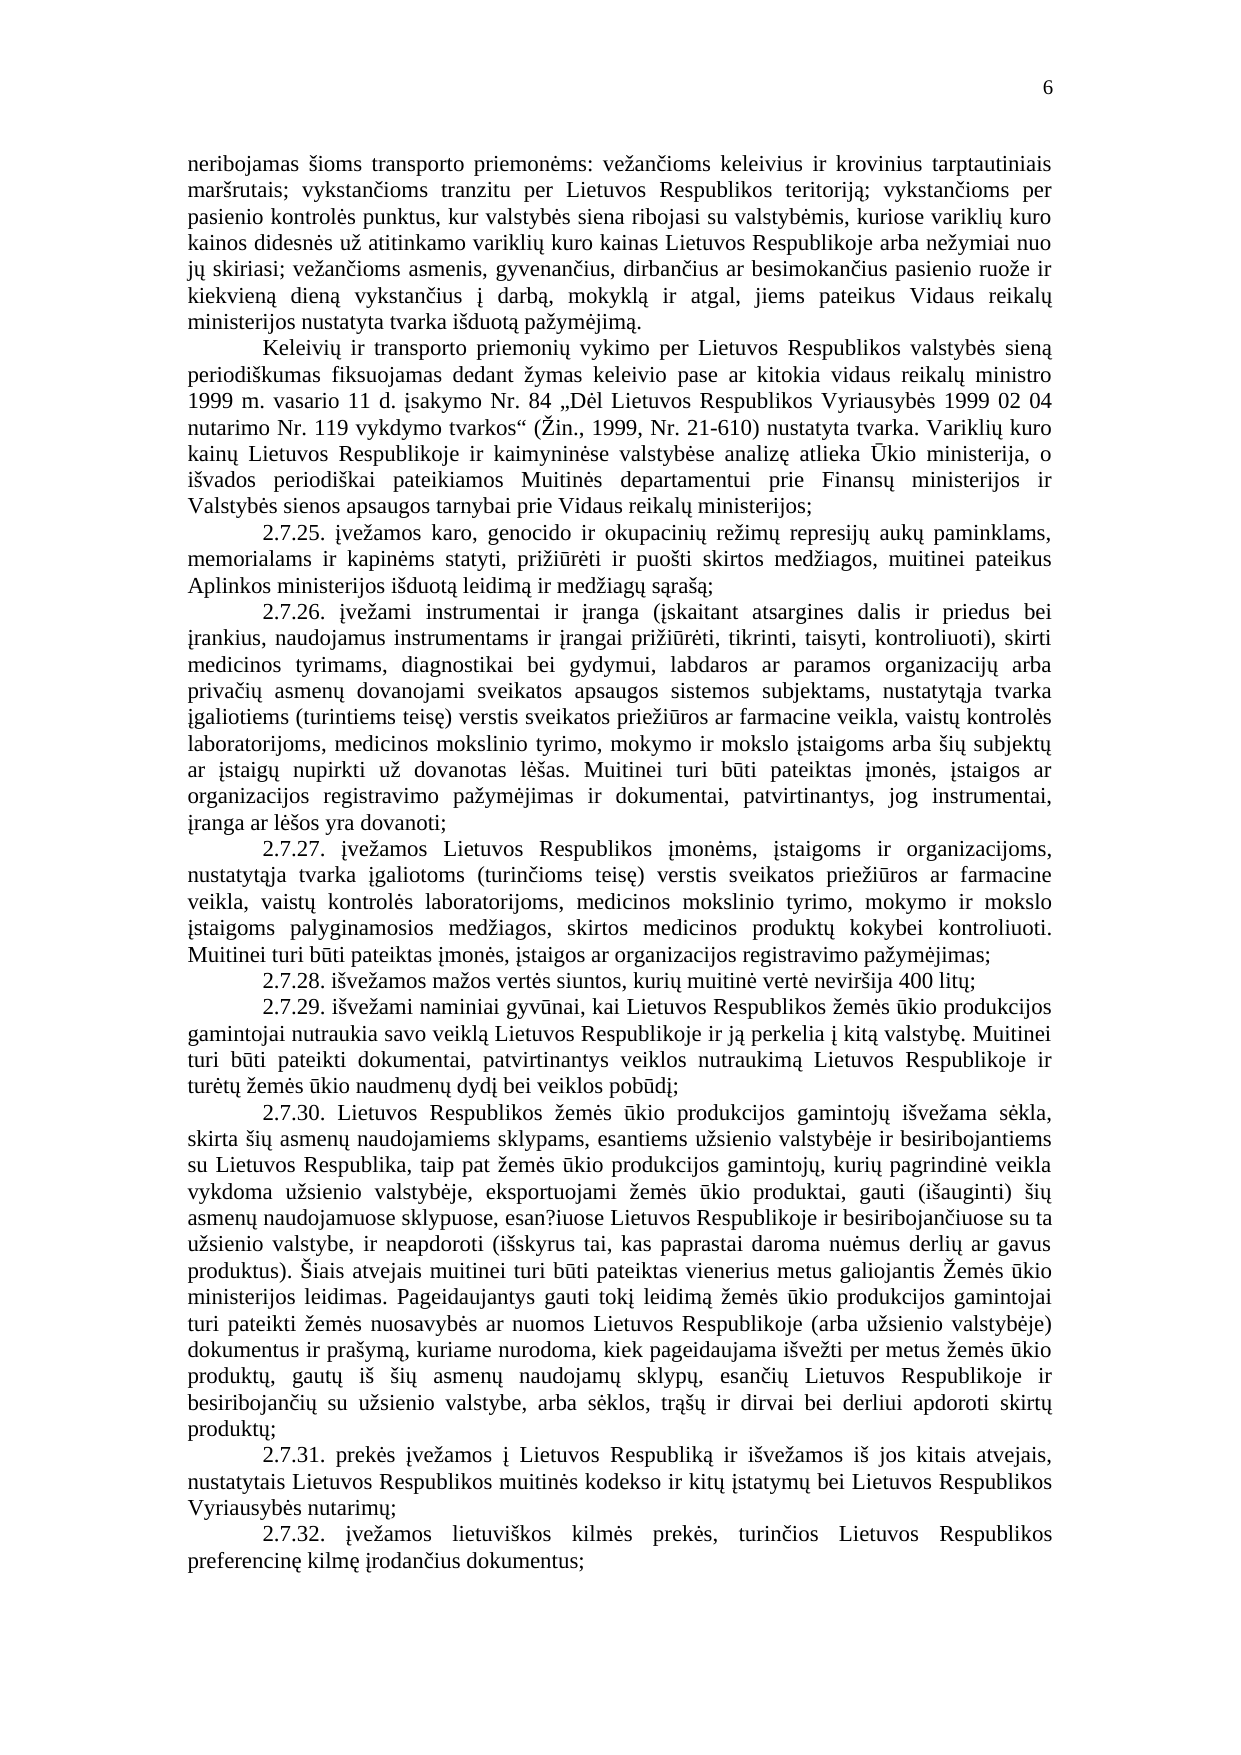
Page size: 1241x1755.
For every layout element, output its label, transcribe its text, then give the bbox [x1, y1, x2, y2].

text 2.7.30. Lietuvos Respublikos žemės ūkio produkcijos gamintojų išvežama sėkla, skirta šių asmenų naudojamiems sklypams, esantiems užsienio valstybėje ir besiribojantiems su Lietuvos Respublika, taip pat žemės ūkio produkcijos gamintojų, kurių pagrindinė veikla vykdoma užsienio valstybėje, eksportuojami žemės ūkio produktai, gauti (išauginti) šių asmenų naudojamuose sklypuose, esan?iuose Lietuvos Respublikoje ir besiribojančiuose su ta užsienio valstybe, ir neapdoroti (išskyrus tai, kas paprastai daroma nuėmus derlių ar gavus produktus). Šiais atvejais muitinei turi būti pateiktas vienerius metus galiojantis Žemės ūkio ministerijos leidimas. Pageidaujantys gauti tokį leidimą žemės ūkio produkcijos gamintojai turi pateikti žemės nuosavybės ar nuomos Lietuvos Respublikoje (arba užsienio valstybėje) dokumentus ir prašymą, kuriame nurodoma, kiek pageidaujama išvežti per metus žemės ūkio produktų, gautų iš šių asmenų naudojamų sklypų, esančių Lietuvos Respublikoje ir besiribojančių su užsienio valstybe, arba sėklos, trąšų ir dirvai bei derliui apdoroti skirtų produktų; [187, 1099, 1053, 1441]
text 2.7.27. įvežamos Lietuvos Respublikos įmonėms, įstaigoms ir organizacijoms, nustatytąja tvarka įgaliotoms (turinčioms teisę) verstis sveikatos priežiūros ar farmacine veikla, vaistų kontrolės laboratorijoms, medicinos mokslinio tyrimo, mokymo ir mokslo įstaigoms palyginamosios medžiagos, skirtos medicinos produktų kokybei kontroliuoti. Muitinei turi būti pateiktas įmonės, įstaigos ar organizacijos registravimo pažymėjimas; [187, 835, 1053, 967]
text 2.7.25. įvežamos karo, genocido ir okupacinių režimų represijų aukų paminklams, memorialams ir kapinėms statyti, prižiūrėti ir puošti skirtos medžiagos, muitinei pateikus Aplinkos ministerijos išduotą leidimą ir medžiagų sąrašą; [187, 519, 1053, 598]
text 2.7.31. prekės įvežamos į Lietuvos Respubliką ir išvežamos iš jos kitais atvejais, nustatytais Lietuvos Respublikos muitinės kodekso ir kitų įstatymų bei Lietuvos Respublikos Vyriausybės nutarimų; [187, 1441, 1053, 1520]
text 2.7.28. išvežamos mažos vertės siuntos, kurių muitinė vertė neviršija 400 litų; [187, 967, 1053, 993]
text Keleivių ir transporto priemonių vykimo per Lietuvos Respublikos valstybės sieną periodiškumas fiksuojamas dedant žymas keleivio pase ar kitokia vidaus reikalų ministro 1999 m. vasario 11 d. įsakymo Nr. 84 „Dėl Lietuvos Respublikos Vyriausybės 1999 02 04 nutarimo Nr. 119 vykdymo tvarkos“ (Žin., 1999, Nr. 21-610) nustatyta tvarka. Variklių kuro kainų Lietuvos Respublikoje ir kaimyninėse valstybėse analizę atlieka Ūkio ministerija, o išvados periodiškai pateikiamos Muitinės departamentui prie Finansų ministerijos ir Valstybės sienos apsaugos tarnybai prie Vidaus reikalų ministerijos; [187, 334, 1053, 519]
text 2.7.26. įvežami instrumentai ir įranga (įskaitant atsargines dalis ir priedus bei įrankius, naudojamus instrumentams ir įrangai prižiūrėti, tikrinti, taisyti, kontroliuoti), skirti medicinos tyrimams, diagnostikai bei gydymui, labdaros ar paramos organizacijų arba privačių asmenų dovanojami sveikatos apsaugos sistemos subjektams, nustatytąja tvarka įgaliotiems (turintiems teisę) verstis sveikatos priežiūros ar farmacine veikla, vaistų kontrolės laboratorijoms, medicinos mokslinio tyrimo, mokymo ir mokslo įstaigoms arba šių subjektų ar įstaigų nupirkti už dovanotas lėšas. Muitinei turi būti pateiktas įmonės, įstaigos ar organizacijos registravimo pažymėjimas ir dokumentai, patvirtinantys, jog instrumentai, įranga ar lėšos yra dovanoti; [187, 598, 1053, 835]
text 2.7.29. išvežami naminiai gyvūnai, kai Lietuvos Respublikos žemės ūkio produkcijos gamintojai nutraukia savo veiklą Lietuvos Respublikoje ir ją perkelia į kitą valstybę. Muitinei turi būti pateikti dokumentai, patvirtinantys veiklos nutraukimą Lietuvos Respublikoje ir turėtų žemės ūkio naudmenų dydį bei veiklos pobūdį; [187, 993, 1053, 1099]
text 2.7.32. įvežamos lietuviškos kilmės prekės, turinčios Lietuvos Respublikos preferencinę kilmę įrodančius dokumentus; [187, 1520, 1053, 1573]
text neribojamas šioms transporto priemonėms: vežančioms keleivius ir krovinius tarptautiniais maršrutais; vykstančioms tranzitu per Lietuvos Respublikos teritoriją; vykstančioms per pasienio kontrolės punktus, kur valstybės siena ribojasi su valstybėmis, kuriose variklių kuro kainos didesnės už atitinkamo variklių kuro kainas Lietuvos Respublikoje arba nežymiai nuo jų skiriasi; vežančioms asmenis, gyvenančius, dirbančius ar besimokančius pasienio ruože ir kiekvieną dieną vykstančius į darbą, mokyklą ir atgal, jiems pateikus Vidaus reikalų ministerijos nustatyta tvarka išduotą pažymėjimą. [187, 150, 1053, 334]
